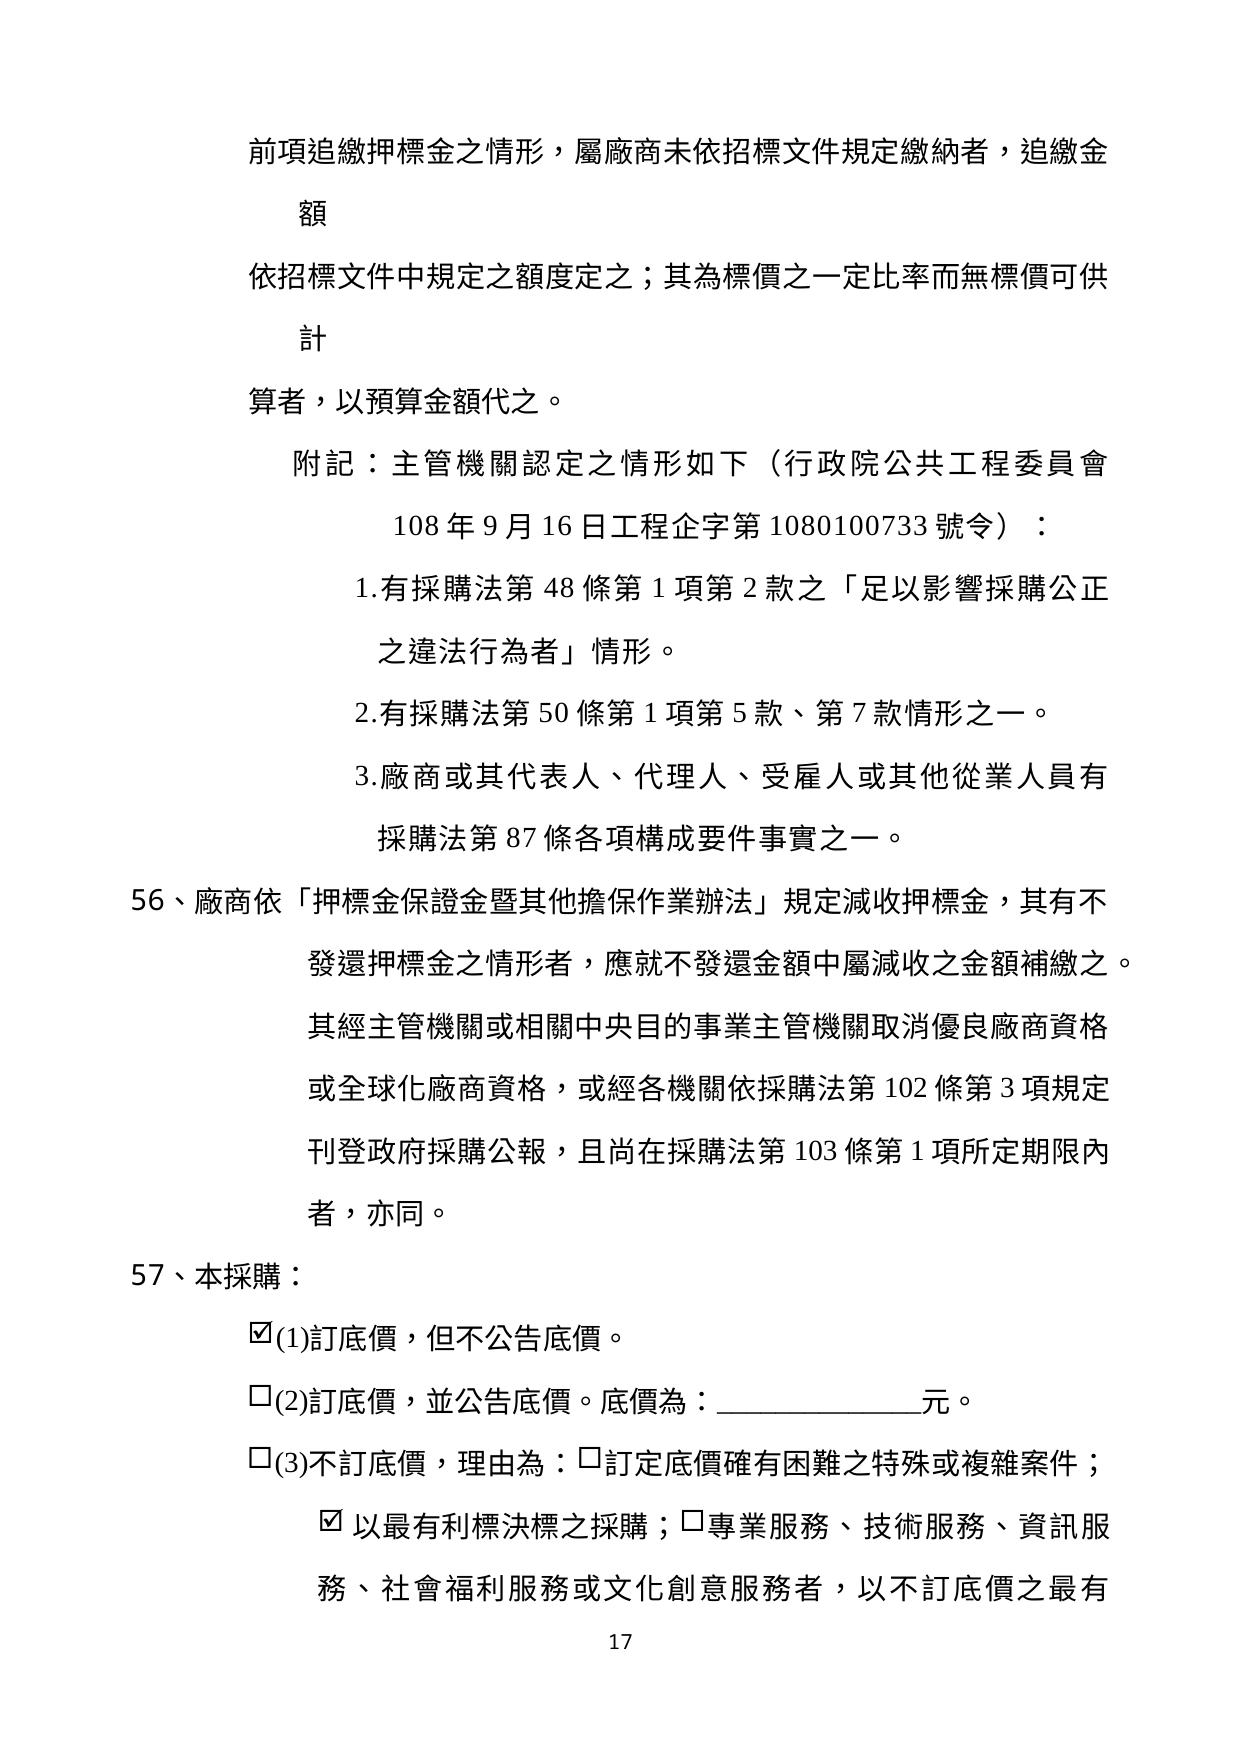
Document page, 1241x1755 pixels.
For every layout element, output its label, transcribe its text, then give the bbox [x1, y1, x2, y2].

text 3.廠商或其代表人、代理人、受雇人或其他從業人員有採購法第87條各項構成要件事實之一。 [354, 733, 1110, 858]
text 附記：主管機關認定之情形如下（行政院公共工程委員會108年9月16日工程企字第1080100733號令）： [292, 420, 1110, 545]
text 依招標文件中規定之額度定之；其為標價之一定比率而無標價可供計 [248, 233, 1110, 358]
text þ(1)訂底價，但不公告底價。 [247, 1295, 1110, 1358]
list 本採購： [130, 1233, 1110, 1295]
text (3)不訂底價，理由為：訂定底價確有困難之特殊或複雜案件；þ以最有利標決標之採購；專業服務、技術服務、資訊服務、社會福利服務或文化創意服務者，以不訂底價之最有 [247, 1420, 1110, 1608]
text 2.有採購法第50條第1項第5款、第7款情形之一。 [354, 670, 1110, 733]
text 1.有採購法第48條第1項第2款之「足以影響採購公正之違法行為者」情形。 [354, 545, 1110, 670]
text 算者，以預算金額代之。 [248, 358, 1110, 420]
text 前項追繳押標金之情形，屬廠商未依招標文件規定繳納者，追繳金額 [248, 108, 1110, 233]
text (2)訂底價，並公告底價。底價為：______________元。 [247, 1358, 1110, 1420]
list 廠商依「押標金保證金暨其他擔保作業辦法」規定減收押標金，其有不發還押標金之情形者，應就不發還金額中屬減收之金額補繳之。其經主管機關或相關中央目的事業主管機關取消優良廠商資格或全球化廠商資格，或經各機關依採購法第102條第3項規定刊登政府採購公報，且尚在採購法第103條第1項所定期限內者，亦同。 [130, 858, 1110, 1233]
